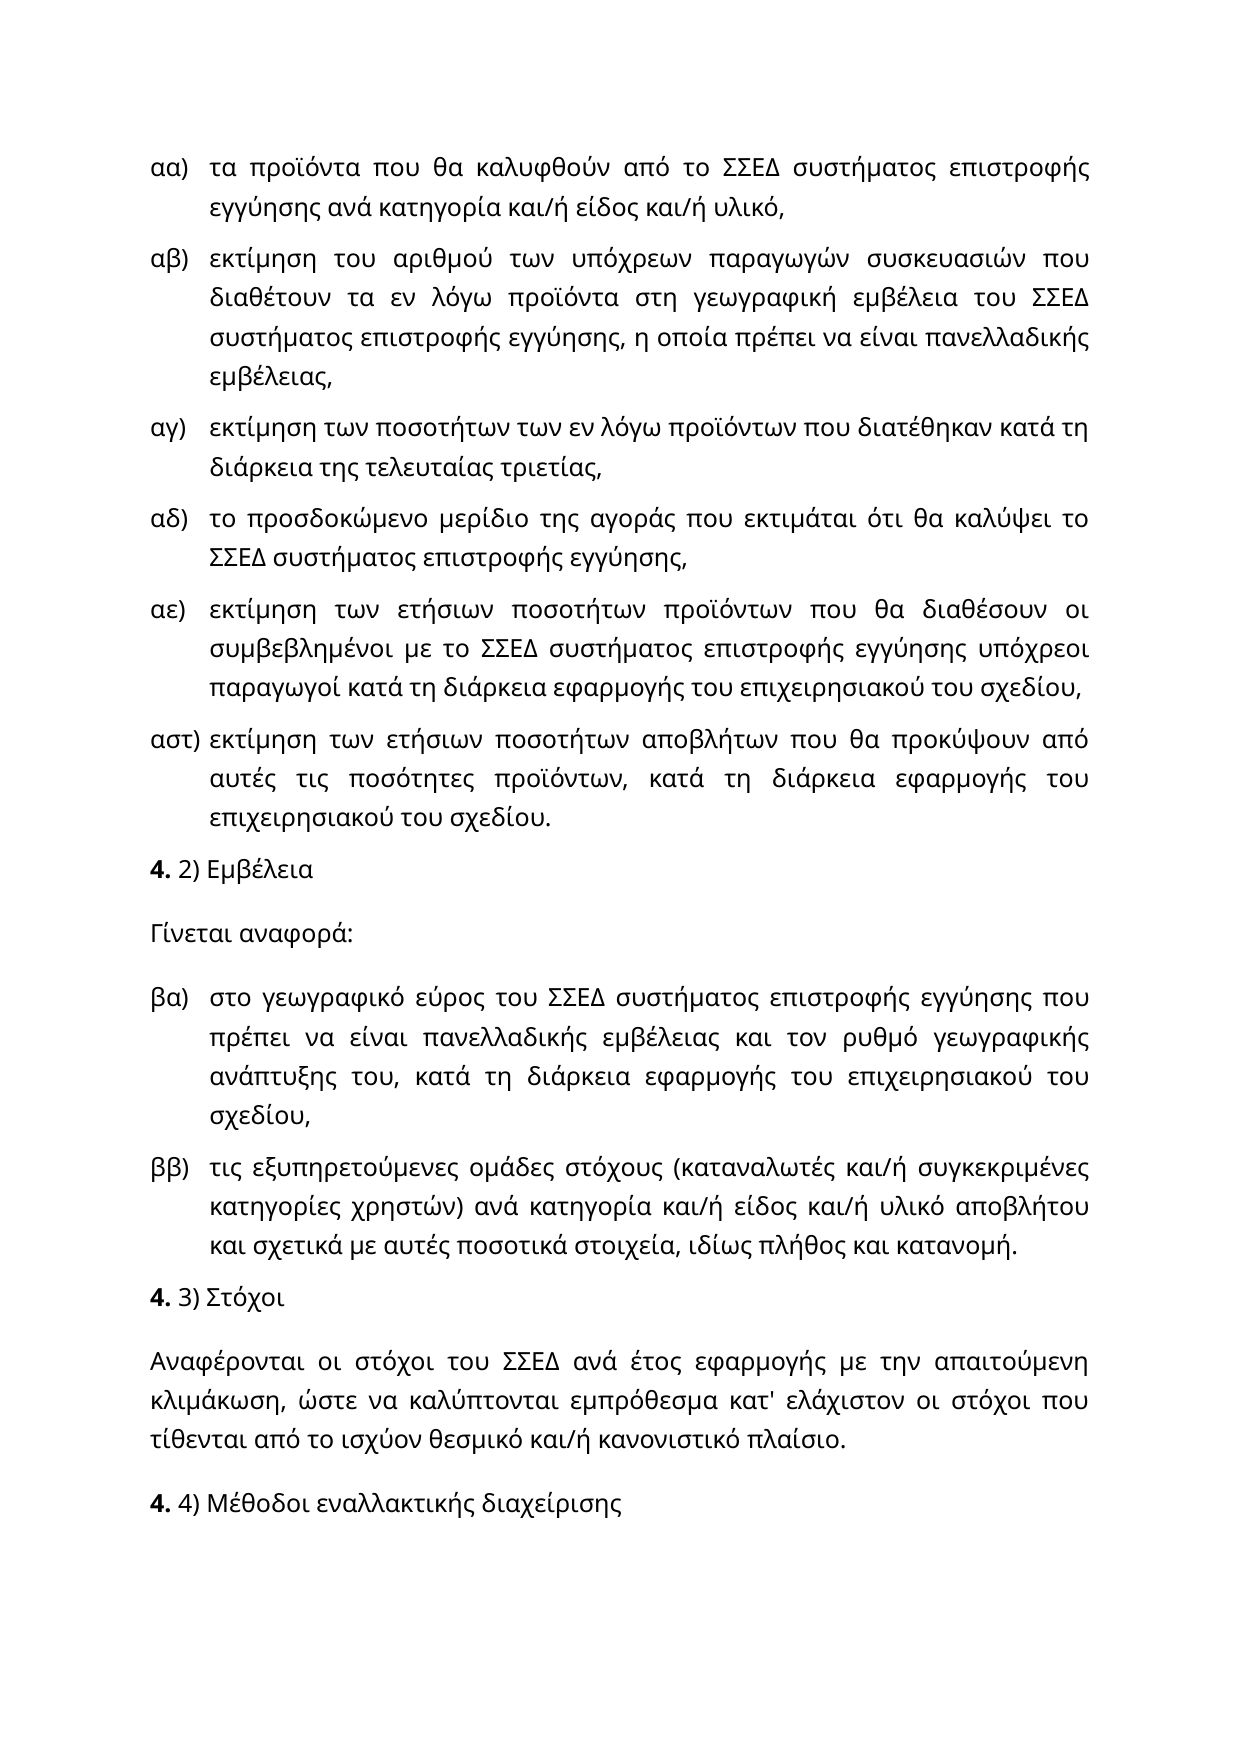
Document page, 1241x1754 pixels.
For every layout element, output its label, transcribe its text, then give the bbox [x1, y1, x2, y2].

text 4. 4) Μέθοδοι εναλλακτικής διαχείρισης [150, 1486, 1090, 1520]
text 4. 3) Στόχοι [150, 1279, 1090, 1313]
list αδ) το προσδοκώμενο μερίδιο της αγοράς που εκτιμάται ότι θα καλύψει το ΣΣΕΔ συστήματος επιστροφής εγγύησης, [150, 501, 1090, 574]
list αβ) εκτίμηση του αριθμού των υπόχρεων παραγωγών συσκευασιών που διαθέτουν τα εν λόγω προϊόντα στη γεωγραφική εμβέλεια του ΣΣΕΔ συστήματος επιστροφής εγγύησης, η οποία πρέπει να είναι πανελλαδικής εμβέλειας, [150, 241, 1090, 392]
text 4. 2) Εμβέλεια [150, 852, 1090, 886]
list αγ) εκτίμηση των ποσοτήτων των εν λόγω προϊόντων που διατέθηκαν κατά τη διάρκεια της τελευταίας τριετίας, [150, 410, 1090, 483]
list ββ) τις εξυπηρετούμενες ομάδες στόχους (καταναλωτές και/ή συγκεκριμένες κατηγορίες χρηστών) ανά κατηγορία και/ή είδος και/ή υλικό αποβλήτου και σχετικά με αυτές ποσοτικά στοιχεία, ιδίως πλήθος και κατανομή. [150, 1149, 1090, 1262]
list αε) εκτίμηση των ετήσιων ποσοτήτων προϊόντων που θα διαθέσουν οι συμβεβλημένοι με το ΣΣΕΔ συστήματος επιστροφής εγγύησης υπόχρεοι παραγωγοί κατά τη διάρκεια εφαρμογής του επιχειρησιακού του σχεδίου, [150, 592, 1090, 704]
list βα) στο γεωγραφικό εύρος του ΣΣΕΔ συστήματος επιστροφής εγγύησης που πρέπει να είναι πανελλαδικής εμβέλειας και τον ρυθμό γεωγραφικής ανάπτυξης του, κατά τη διάρκεια εφαρμογής του επιχειρησιακού του σχεδίου, [150, 980, 1090, 1132]
text Γίνεται αναφορά: [150, 916, 1090, 950]
list αστ) εκτίμηση των ετήσιων ποσοτήτων αποβλήτων που θα προκύψουν από αυτές τις ποσότητες προϊόντων, κατά τη διάρκεια εφαρμογής του επιχειρησιακού του σχεδίου. [150, 722, 1090, 834]
text Αναφέρονται οι στόχοι του ΣΣΕΔ ανά έτος εφαρμογής με την απαιτούμενη κλιμάκωση, ώστε να καλύπτονται εμπρόθεσμα κατ' ελάχιστον οι στόχοι που τίθενται από το ισχύον θεσμικό και/ή κανονιστικό πλαίσιο. [150, 1343, 1090, 1456]
list αα) τα προϊόντα που θα καλυφθούν από το ΣΣΕΔ συστήματος επιστροφής εγγύησης ανά κατηγορία και/ή είδος και/ή υλικό, [150, 150, 1090, 223]
